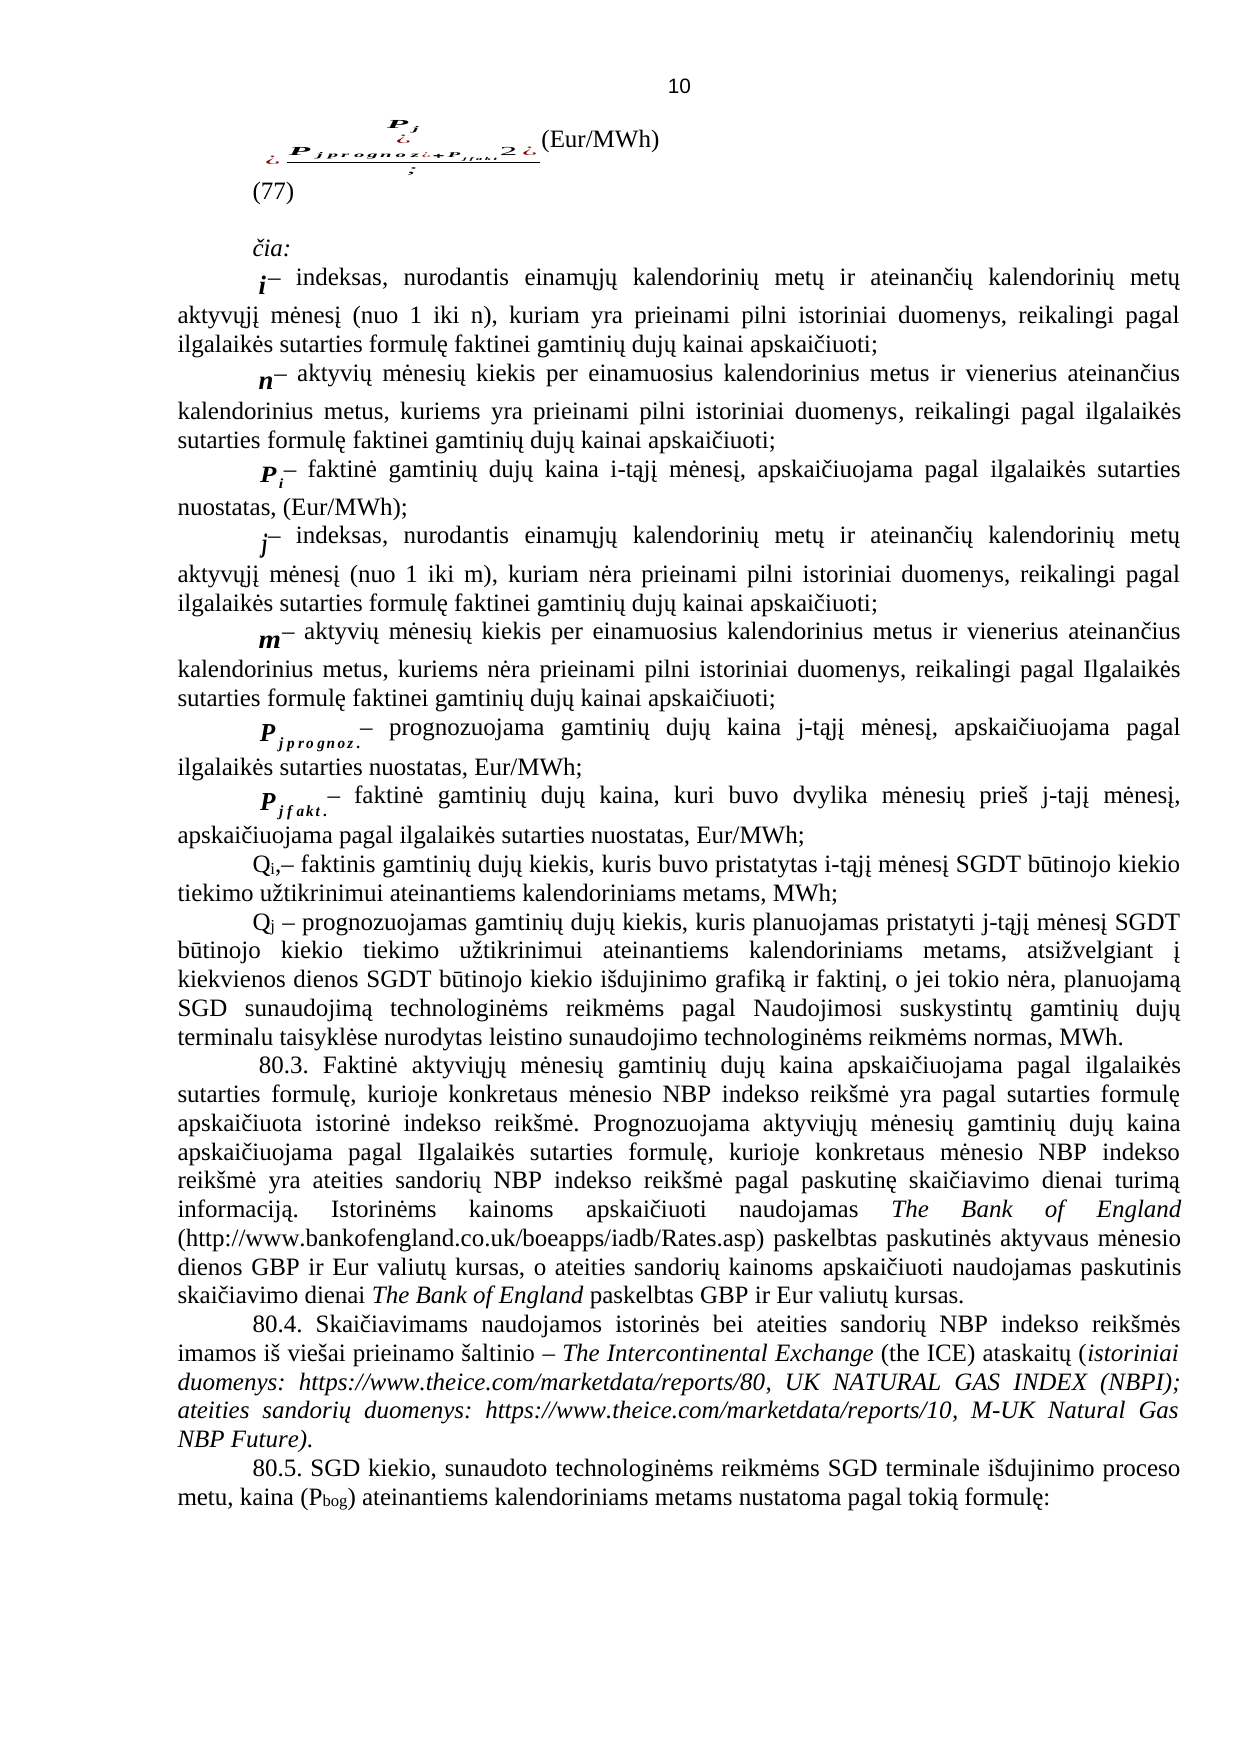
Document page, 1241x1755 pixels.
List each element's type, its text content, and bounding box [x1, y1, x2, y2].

text Qi,– faktinis gamtinių dujų kiekis, kuris buvo pristatytas i-tąjį mėnesį SGDT būtinojo kiekio tiekimo užtikrinimui ateinantiems kalendoriniams metams, MWh; [177, 849, 1181, 907]
text – prognozuojama gamtinių dujų kaina j-tąjį mėnesį, apskaičiuojama pagal ilgalaikės sutarties nuostatas, Eur/MWh; [177, 712, 1181, 781]
text čia: [177, 233, 1181, 262]
text – aktyvių mėnesių kiekis per einamuosius kalendorinius metus ir vienerius ateinančius kalendorinius metus, kuriems yra prieinami pilni istoriniai duomenys, reikalingi pagal ilgalaikės sutarties formulę faktinei gamtinių dujų kainai apskaičiuoti; [177, 358, 1181, 454]
text – indeksas, nurodantis einamųjų kalendorinių metų ir ateinančių kalendorinių metų aktyvųjį mėnesį (nuo 1 iki m), kuriam nėra prieinami pilni istoriniai duomenys, reikalingi pagal ilgalaikės sutarties formulę faktinei gamtinių dujų kainai apskaičiuoti; [177, 521, 1181, 616]
text – aktyvių mėnesių kiekis per einamuosius kalendorinius metus ir vienerius ateinančius kalendorinius metus, kuriems nėra prieinami pilni istoriniai duomenys, reikalingi pagal Ilgalaikės sutarties formulę faktinei gamtinių dujų kainai apskaičiuoti; [177, 616, 1181, 712]
text – indeksas, nurodantis einamųjų kalendorinių metų ir ateinančių kalendorinių metų aktyvųjį mėnesį (nuo 1 iki n), kuriam yra prieinami pilni istoriniai duomenys, reikalingi pagal ilgalaikės sutarties formulę faktinei gamtinių dujų kainai apskaičiuoti; [177, 262, 1181, 358]
text 80.3. Faktinė aktyviųjų mėnesių gamtinių dujų kaina apskaičiuojama pagal ilgalaikės sutarties formulę, kurioje konkretaus mėnesio NBP indekso reikšmė yra pagal sutarties formulę apskaičiuota istorinė indekso reikšmė. Prognozuojama aktyviųjų mėnesių gamtinių dujų kaina apskaičiuojama pagal Ilgalaikės sutarties formulę, kurioje konkretaus mėnesio NBP indekso reikšmė yra ateities sandorių NBP indekso reikšmė pagal paskutinę skaičiavimo dienai turimą informaciją. Istorinėms kainoms apskaičiuoti naudojamas The Bank of England (http://www.bankofengland.co.uk/boeapps/iadb/Rates.asp) paskelbtas paskutinės aktyvaus mėnesio dienos GBP ir Eur valiutų kursas, o ateities sandorių kainoms apskaičiuoti naudojamas paskutinis skaičiavimo dienai The Bank of England paskelbtas GBP ir Eur valiutų kursas. [177, 1050, 1181, 1309]
text 80.4. Skaičiavimams naudojamos istorinės bei ateities sandorių NBP indekso reikšmės imamos iš viešai prieinamo šaltinio ‒ The Intercontinental Exchange (the ICE) ataskaitų (istoriniai duomenys: https://www.theice.com/marketdata/reports/80, UK NATURAL GAS INDEX (NBPI); ateities sandorių duomenys: https://www.theice.com/marketdata/reports/10, M-UK Natural Gas NBP Future). [177, 1309, 1181, 1453]
text – faktinė gamtinių dujų kaina i-tąjį mėnesį, apskaičiuojama pagal ilgalaikės sutarties nuostatas, (Eur/MWh); [177, 454, 1181, 521]
text 80.5. SGD kiekio, sunaudoto technologinėms reikmėms SGD terminale išdujinimo proceso metu, kaina (Pbog) ateinantiems kalendoriniams metams nustatoma pagal tokią formulę: [177, 1453, 1181, 1510]
text – faktinė gamtinių dujų kaina, kuri buvo dvylika mėnesių prieš j-tajį mėnesį, apskaičiuojama pagal ilgalaikės sutarties nuostatas, Eur/MWh; [177, 781, 1181, 849]
text (Eur/MWh) (77) [252, 118, 1181, 205]
text Qj – prognozuojamas gamtinių dujų kiekis, kuris planuojamas pristatyti j-tąjį mėnesį SGDT būtinojo kiekio tiekimo užtikrinimui ateinantiems kalendoriniams metams, atsižvelgiant į kiekvienos dienos SGDT būtinojo kiekio išdujinimo grafiką ir faktinį, o jei tokio nėra, planuojamą SGD sunaudojimą technologinėms reikmėms pagal Naudojimosi suskystintų gamtinių dujų terminalu taisyklėse nurodytas leistino sunaudojimo technologinėms reikmėms normas, MWh. [177, 907, 1181, 1050]
